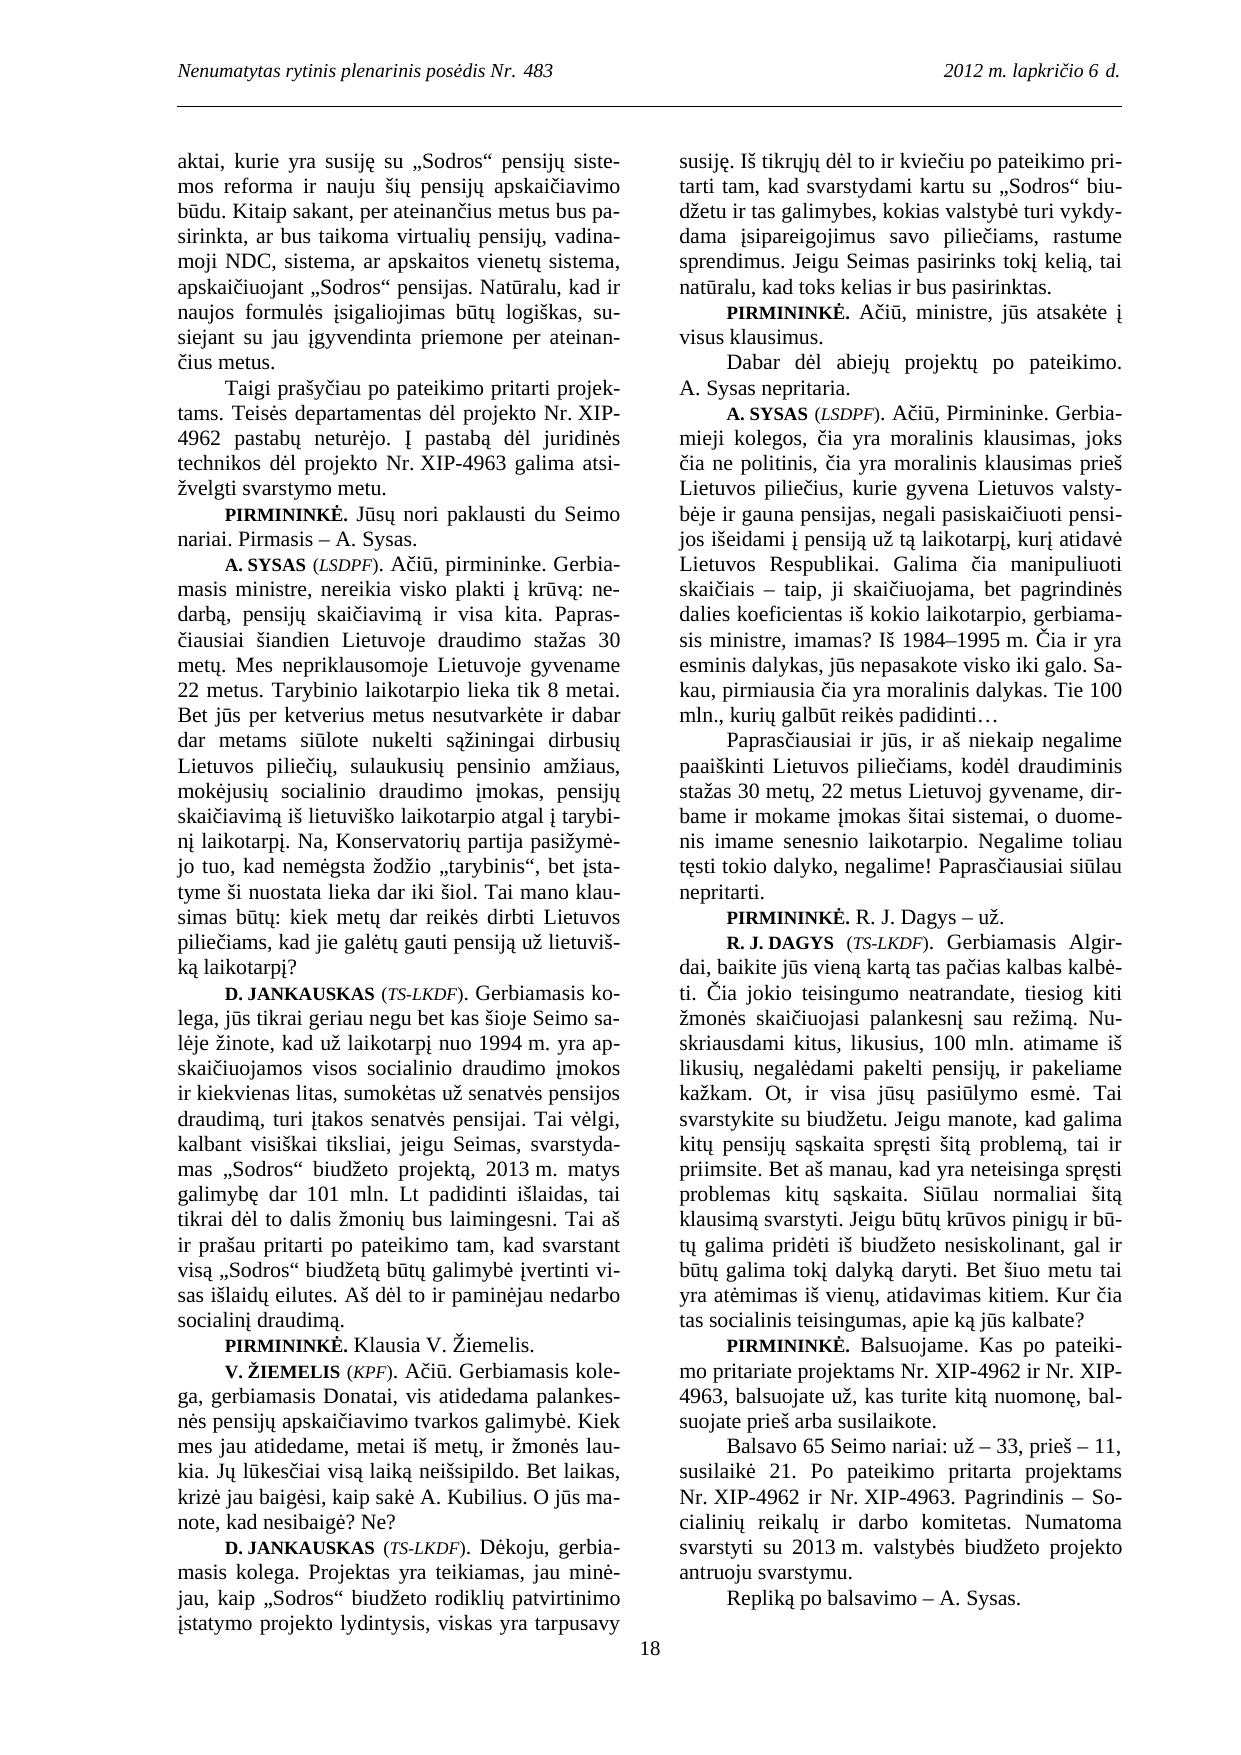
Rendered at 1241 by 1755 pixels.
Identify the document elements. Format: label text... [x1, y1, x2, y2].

text A. SYSAS (LSDPF). Ačiū, pir­mi­nin­ke. Ger­bia­ma­sis mi­nist­re, ne­rei­kia vis­ko plak­ti į krū­vą: ne­dar­bą, pen­si­jų skai­čia­vi­mą ir vi­sa ki­ta. Pa­pras­čiau­siai šian­dien Lie­tu­vo­je drau­di­mo sta­žas 30 me­tų. Mes ne­pri­klau­so­mo­je Lie­tu­vo­je gy­ve­na­me 22 me­tus. Ta­ry­bi­nio lai­ko­tar­pio lie­ka tik 8 me­tai. Bet jūs per ket­ve­rius me­tus ne­su­tvar­kė­te ir da­bar dar me­tams siū­lo­te nu­kel­ti są­ži­nin­gai dir­bu­sių Lie­tu­vos pi­lie­čių, su­lau­ku­sių pen­si­nio am­žiaus, mo­kė­ju­sių so­cia­li­nio drau­di­mo įmo­kas, pen­si­jų skai­čia­vi­mą iš lie­tu­viš­ko lai­ko­tar­pio at­gal į ta­ry­bi­nį lai­ko­tar­pį. Na, Kon­ser­va­to­rių par­ti­ja pa­si­žy­mė­jo tuo, kad ne­mėgs­ta žo­džio „ta­ry­bi­nis“, bet įsta­ty­me ši nuo­sta­ta lie­ka dar iki šiol. Tai ma­no klau­si­mas bū­tų: kiek me­tų dar rei­kės dirb­ti Lie­tu­vos pi­lie­čiams, kad jie ga­lė­tų gau­ti pen­si­ją už lie­tu­viš­ką lai­ko­tar­pį? [177, 551, 620, 979]
text PIRMININKĖ. Ačiū, mi­nist­re, jūs at­sa­kė­te į vi­sus klau­si­mus. [679, 299, 1122, 349]
text Pa­pras­čiau­siai ir jūs, ir aš nie­kaip ne­ga­li­me pa­aiš­kin­ti Lie­tu­vos pi­lie­čiams, ko­dėl drau­di­mi­nis sta­žas 30 me­tų, 22 me­tus Lie­tu­voj gy­ve­na­me, dir­ba­me ir mo­ka­me įmo­kas ši­tai sis­te­mai, o duo­me­nis ima­me se­nes­nio lai­ko­tar­pio. Ne­ga­li­me to­liau tęs­ti to­kio da­ly­ko, ne­ga­li­me! Pa­pras­čiau­siai siū­lau ne­pri­tar­ti. [679, 727, 1122, 904]
text Tai­gi pra­šy­čiau po pa­tei­ki­mo pri­tar­ti pro­jek­tams. Tei­sės de­par­ta­men­tas dėl pro­jek­to Nr. XIP-4962 pa­sta­bų ne­tu­rė­jo. Į pa­sta­bą dėl ju­ri­di­nės tech­ni­kos dėl pro­jek­to Nr. XIP-4963 ga­li­ma at­si­žvelg­ti svars­ty­mo me­tu. [177, 374, 620, 501]
text Bal­sa­vo 65 Sei­mo na­riai: už – 33, prieš – 11, su­si­lai­kė 21. Po pa­tei­ki­mo pri­tar­ta pro­jek­tams Nr. XIP-4962 ir Nr. XIP-4963. Pa­grin­di­nis – So­cia­li­nių rei­ka­lų ir dar­bo ko­mi­te­tas. Nu­ma­to­ma svars­ty­ti su 2013 m. vals­ty­bės biu­dže­to pro­jek­to ant­ruo­ju svars­ty­mu. [679, 1433, 1122, 1584]
text PIRMININKĖ. Klau­sia V. Žie­me­lis. [177, 1332, 620, 1358]
text su­si­ję. Iš tik­rų­jų dėl to ir kvie­čiu po pa­tei­ki­mo pri­tar­ti tam, kad svars­ty­da­mi kar­tu su „Sod­ros“ biu­dže­tu ir tas ga­li­my­bes, ko­kias vals­ty­bė tu­ri vyk­dy­da­ma įsi­pa­rei­go­ji­mus sa­vo pi­lie­čiams, ras­tu­me spren­di­mus. Jei­gu Sei­mas pa­si­rinks to­kį ke­lią, tai na­tū­ra­lu, kad toks ke­lias ir bus pa­si­rink­tas. [679, 148, 1122, 299]
text V. ŽIEMELIS (KPF). Ačiū. Ger­bia­ma­sis ko­le­ga, ger­bia­ma­sis Do­na­tai, vis ati­de­da­ma pa­lan­kes­nės pen­si­jų ap­skai­čia­vi­mo tvar­kos ga­li­my­bė. Kiek mes jau ati­de­da­me, me­tai iš me­tų, ir žmo­nės lau­kia. Jų lū­kes­čiai vi­są lai­ką ne­iš­si­pil­do. Bet lai­kas, kri­zė jau bai­gė­si, kaip sa­kė A. Ku­bi­lius. O jūs ma­no­te, kad ne­si­bai­gė? Ne? [177, 1358, 620, 1534]
text PIRMININKĖ. Jū­sų no­ri pa­klaus­ti du Sei­mo na­riai. Pir­ma­sis – A. Sy­sas. [177, 501, 620, 551]
text PIRMININKĖ. Bal­suo­ja­me. Kas po pa­tei­ki­mo pri­ta­ria­te pro­jek­tams Nr. XIP-4962 ir Nr. XIP-4963, bal­suo­ja­te už, kas tu­ri­te ki­tą nuo­mo­nę, bal­suo­ja­te prieš ar­ba su­si­lai­ko­te. [679, 1332, 1122, 1433]
text D. JANKAUSKAS (TS-LKDF). Ger­bia­ma­sis ko­le­ga, jūs tik­rai ge­riau ne­gu bet kas šio­je Sei­mo sa­lė­je ži­no­te, kad už lai­ko­tar­pį nuo 1994 m. yra ap­skai­čiuo­ja­mos vi­sos so­cia­li­nio drau­di­mo įmo­kos ir kiek­vie­nas li­tas, su­mo­kė­tas už se­nat­vės pen­si­jos drau­di­mą, tu­ri įta­kos se­nat­vės pen­si­jai. Tai vėl­gi, kal­bant vi­siš­kai tiks­liai, jei­gu Sei­mas, svars­ty­da­mas „Sod­ros“ biu­dže­to pro­jek­tą, 2013 m. ma­tys ga­li­my­bę dar 101 mln. Lt pa­di­din­ti iš­lai­das, tai tik­rai dėl to da­lis žmo­nių bus lai­min­ges­ni. Tai aš ir pra­šau pri­tar­ti po pa­tei­ki­mo tam, kad svars­tant vi­są „Sod­ros“ biu­dže­tą bū­tų ga­li­my­bė įver­tin­ti vi­sas iš­lai­dų ei­lu­tes. Aš dėl to ir pa­mi­nė­jau ne­dar­bo so­cia­li­nį drau­di­mą. [177, 979, 620, 1332]
text Re­pli­ką po bal­sa­vi­mo – A. Sy­sas. [679, 1584, 1122, 1610]
text Da­bar dėl abie­jų pro­jek­tų po pa­tei­ki­mo. A. Sy­sas ne­pri­ta­ria. [679, 349, 1122, 400]
text A. SYSAS (LSDPF). Ačiū, Pir­mi­nin­ke. Ger­bia­mie­ji ko­le­gos, čia yra mo­ra­li­nis klau­si­mas, joks čia ne po­li­ti­nis, čia yra mo­ra­li­nis klau­si­mas prieš Lie­tu­vos pi­lie­čius, ku­rie gy­ve­na Lie­tu­vos vals­ty­bė­je ir gau­na pen­si­jas, ne­ga­li pa­si­skai­čiuo­ti pen­si­jos iš­ei­da­mi į pen­si­ją už tą lai­ko­tar­pį, ku­rį ati­da­vė Lie­tu­vos Res­pub­li­kai. Ga­li­ma čia ma­ni­pu­liuo­ti skai­čiais – taip, ji skai­čiuo­ja­ma, bet pa­grin­di­nės da­lies ko­e­fi­cien­tas iš ko­kio lai­ko­tar­pio, ger­bia­ma­sis mi­nist­re, ima­mas? Iš 1984–1995 m. Čia ir yra es­mi­nis da­ly­kas, jūs ne­pa­sa­ko­te vis­ko iki ga­lo. Sa­kau, pir­miau­sia čia yra mo­ra­li­nis da­ly­kas. Tie 100 mln., ku­rių gal­būt rei­kės pa­di­din­ti… [679, 400, 1122, 727]
text PIRMININKĖ. R. J. Da­gys – už. [679, 904, 1122, 929]
text ak­tai, ku­rie yra su­si­ję su „Sod­ros“ pen­si­jų sis­te­mos re­for­ma ir nau­ju šių pen­si­jų ap­skai­čia­vi­mo bū­du. Ki­taip sa­kant, per at­ei­nan­čius me­tus bus pa­si­rink­ta, ar bus tai­ko­ma vir­tu­a­lių pen­si­jų, va­di­na­mo­ji NDC, sis­te­ma, ar ap­skai­tos vie­ne­tų sis­te­ma, ap­skai­čiuo­jant „Sod­ros“ pen­si­jas. Na­tū­ra­lu, kad ir nau­jos for­mu­lės įsi­ga­lio­ji­mas bū­tų lo­giš­kas, su­siejant su jau įgy­ven­din­ta prie­mo­ne per at­ei­nan­čius me­tus. [177, 148, 620, 374]
text R. J. DAGYS (TS-LKDF). Ger­bia­ma­sis Al­gir­dai, bai­ki­te jūs vie­ną kar­tą tas pa­čias kal­bas kal­bė­ti. Čia jo­kio tei­sin­gu­mo ne­at­ran­da­te, tie­siog ki­ti žmo­nės skai­čiuo­ja­si pa­lan­kes­nį sau re­ži­mą. Nu­skriaus­da­mi ki­tus, li­ku­sius, 100 mln. at­ima­me iš li­ku­sių, ne­ga­lė­da­mi pa­kel­ti pen­si­jų, ir pa­ke­lia­me kaž­kam. Ot, ir vi­sa jū­sų pa­siū­ly­mo es­mė. Tai svars­ty­ki­te su biu­dže­tu. Jei­gu ma­no­te, kad ga­li­ma ki­tų pen­si­jų są­skai­ta spręs­ti ši­tą pro­ble­mą, tai ir pri­im­si­te. Bet aš ma­nau, kad yra ne­tei­sin­ga spręs­ti pro­ble­mas ki­tų są­skai­ta. Siū­lau nor­ma­liai ši­tą klau­si­mą svars­ty­ti. Jei­gu bū­tų krū­vos pi­ni­gų ir bū­tų ga­li­ma pri­dė­ti iš biu­dže­to ne­si­sko­li­nant, gal ir bū­tų ga­li­ma to­kį da­ly­ką da­ry­ti. Bet šiuo me­tu tai yra at­ėmi­mas iš vie­nų, ati­da­vi­mas ki­tiem. Kur čia tas so­cia­li­nis tei­sin­gu­mas, apie ką jūs kal­ba­te? [679, 929, 1122, 1332]
text D. JANKAUSKAS (TS-LKDF). Dė­ko­ju, ger­bia­ma­sis ko­le­ga. Pro­jek­tas yra tei­kia­mas, jau mi­nė­jau, kaip „Sod­ros“ biu­dže­to ro­dik­lių pa­tvir­ti­ni­mo įsta­ty­mo pro­jek­to ly­din­ty­sis, vis­kas yra tar­pu­sa­vy [177, 1534, 620, 1635]
